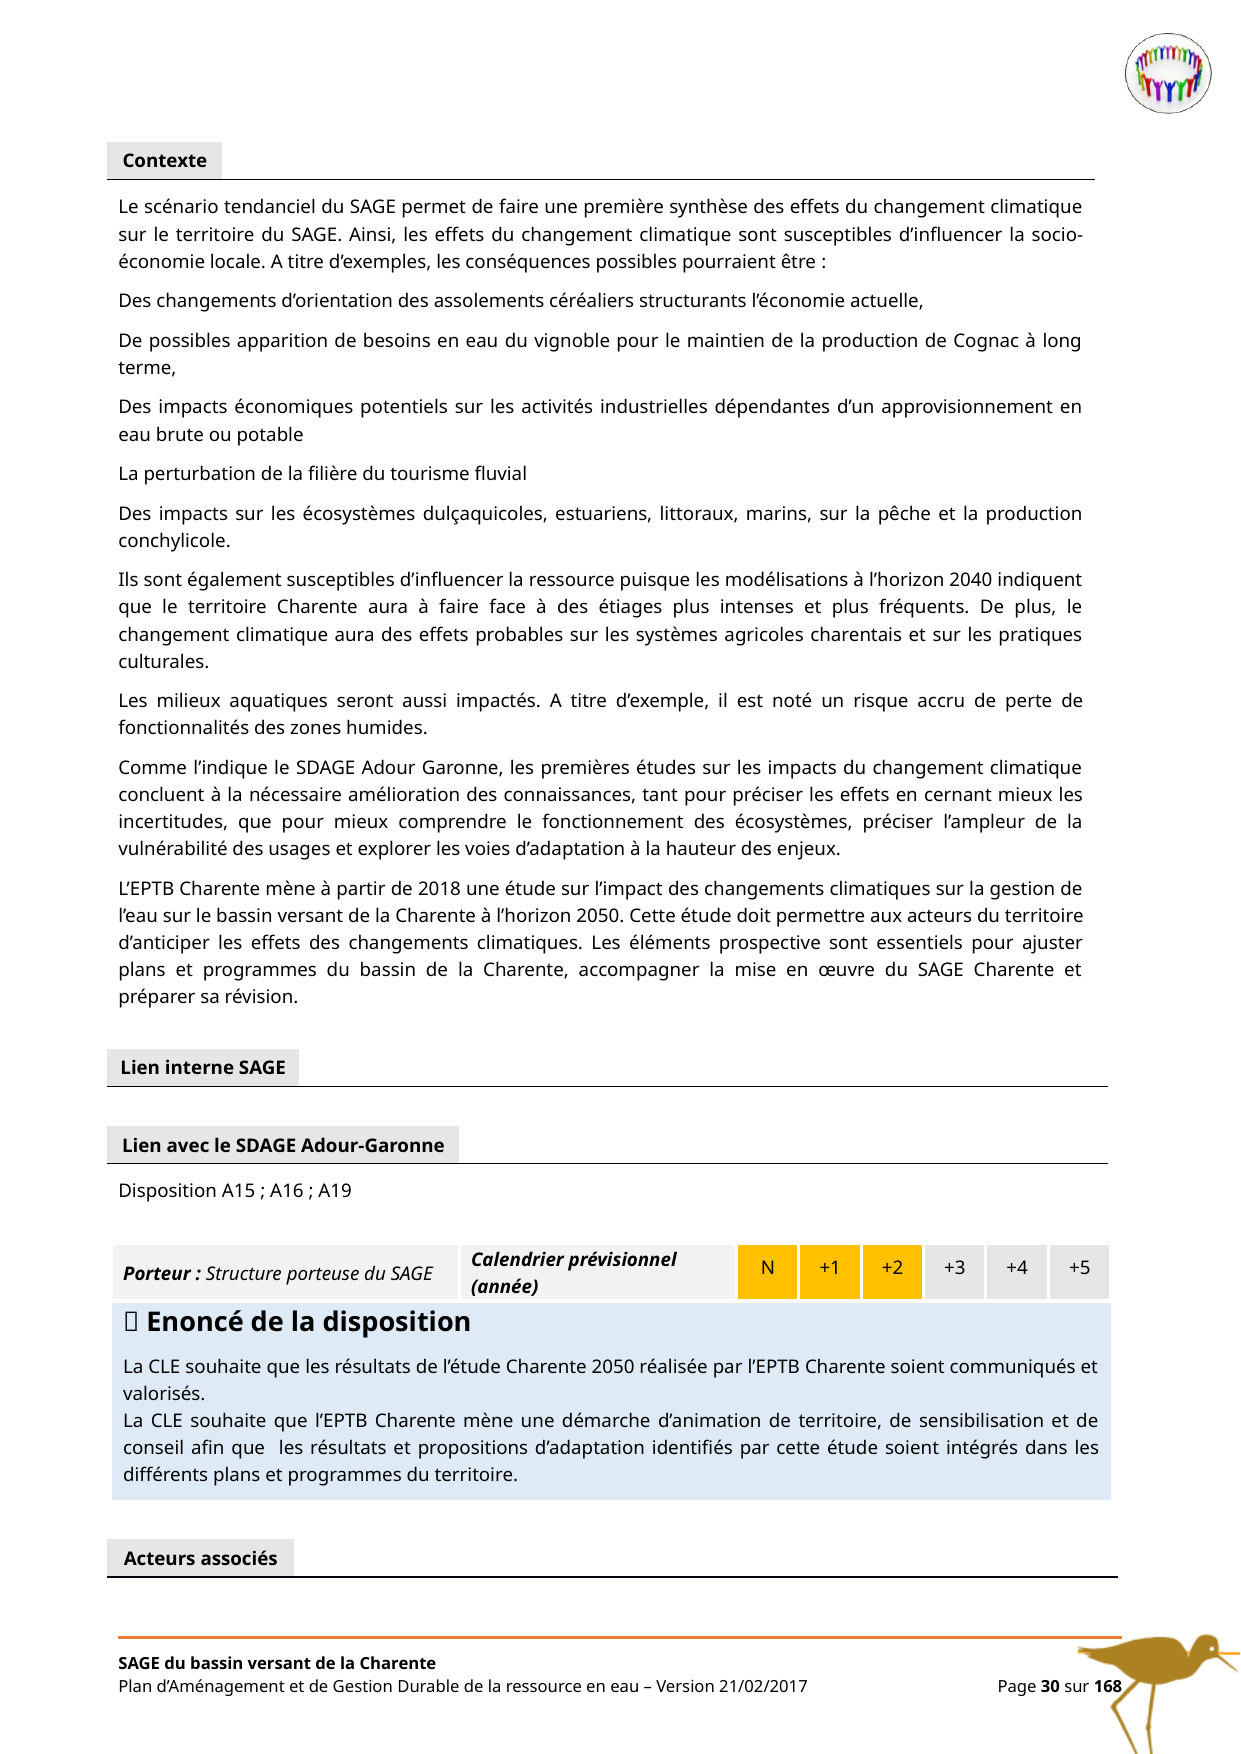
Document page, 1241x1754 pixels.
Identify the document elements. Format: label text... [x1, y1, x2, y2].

table_cell +5 [1050, 1245, 1109, 1299]
table_cell  Enoncé de la disposition La CLE souhaite que les résultats de l’étude Charente 2050 réalisée par l’EPTB Charente soient communiqués et valorisés. La CLE souhaite que l’EPTB Charente mène une démarche d’animation de territoire, de sensibilisation et de conseil afin que les résultats et propositions d’adaptation identifiés par cette étude soient intégrés dans les différents plans et programmes du territoire. [112, 1303, 1111, 1500]
table_cell Disposition A15 ; A16 ; A19 [107, 1163, 1111, 1242]
table_cell Lien avec le SDAGE Adour-Garonne [107, 1126, 459, 1163]
table_header [294, 1539, 1118, 1576]
table_header [222, 142, 1095, 179]
picture [1077, 1629, 1241, 1754]
table_cell N [738, 1245, 797, 1299]
table_cell +3 [925, 1245, 984, 1299]
table_cell +4 [987, 1245, 1047, 1299]
table_cell +2 [863, 1245, 922, 1299]
table_cell [460, 1126, 1111, 1163]
table_header [299, 1049, 1111, 1086]
table_header Acteurs associés [107, 1539, 294, 1576]
picture [1121, 31, 1223, 117]
table_cell [107, 1086, 1111, 1126]
table_cell +1 [800, 1245, 860, 1299]
table_cell [107, 1299, 112, 1500]
table_cell Porteur : Structure porteuse du SAGE [113, 1245, 458, 1299]
table_header Contexte [107, 142, 222, 179]
table_cell Le scénario tendanciel du SAGE permet de faire une première synthèse des effets du changement climatique sur le territoire du SAGE. Ainsi, les effets du changement climatique sont susceptibles d’influencer la socio-économie locale. A titre d’exemples, les conséquences possibles pourraient être : Des changements d’orientation des assolements céréaliers structurants l’économie actuelle, De possibles apparition de besoins en eau du vignoble pour le maintien de la production de Cognac à long terme, Des impacts économiques potentiels sur les activités industrielles dépendantes d’un approvisionnement en eau brute ou potable La perturbation de la filière du tourisme fluvial Des impacts sur les écosystèmes dulçaquicoles, estuariens, littoraux, marins, sur la pêche et la production conchylicole. Ils sont également susceptibles d’influencer la ressource puisque les modélisations à l’horizon 2040 indiquent que le territoire Charente aura à faire face à des étiages plus intenses et plus fréquents. De plus, le changement climatique aura des effets probables sur les systèmes agricoles charentais et sur les pratiques culturales. Les milieux aquatiques seront aussi impactés. A titre d’exemple, il est noté un risque accru de perte de fonctionnalités des zones humides. Comme l’indique le SDAGE Adour Garonne, les premières études sur les impacts du changement climatique concluent à la nécessaire amélioration des connaissances, tant pour préciser les effets en cernant mieux les incertitudes, que pour mieux comprendre le fonctionnement des écosystèmes, préciser l’ampleur de la vulnérabilité des usages et explorer les voies d’adaptation à la hauteur des enjeux. L’EPTB Charente mène à partir de 2018 une étude sur l’impact des changements climatiques sur la gestion de l’eau sur le bassin versant de la Charente à l’horizon 2050. Cette étude doit permettre aux acteurs du territoire d’anticiper les effets des changements climatiques. Les éléments prospective sont essentiels pour ajuster plans et programmes du bassin de la Charente, accompagner la mise en œuvre du SAGE Charente et préparer sa révision. [107, 180, 1095, 1009]
table_cell [107, 1578, 1118, 1617]
table_cell Calendrier prévisionnel (année) [461, 1245, 735, 1299]
table_header Lien interne SAGE [107, 1049, 299, 1086]
